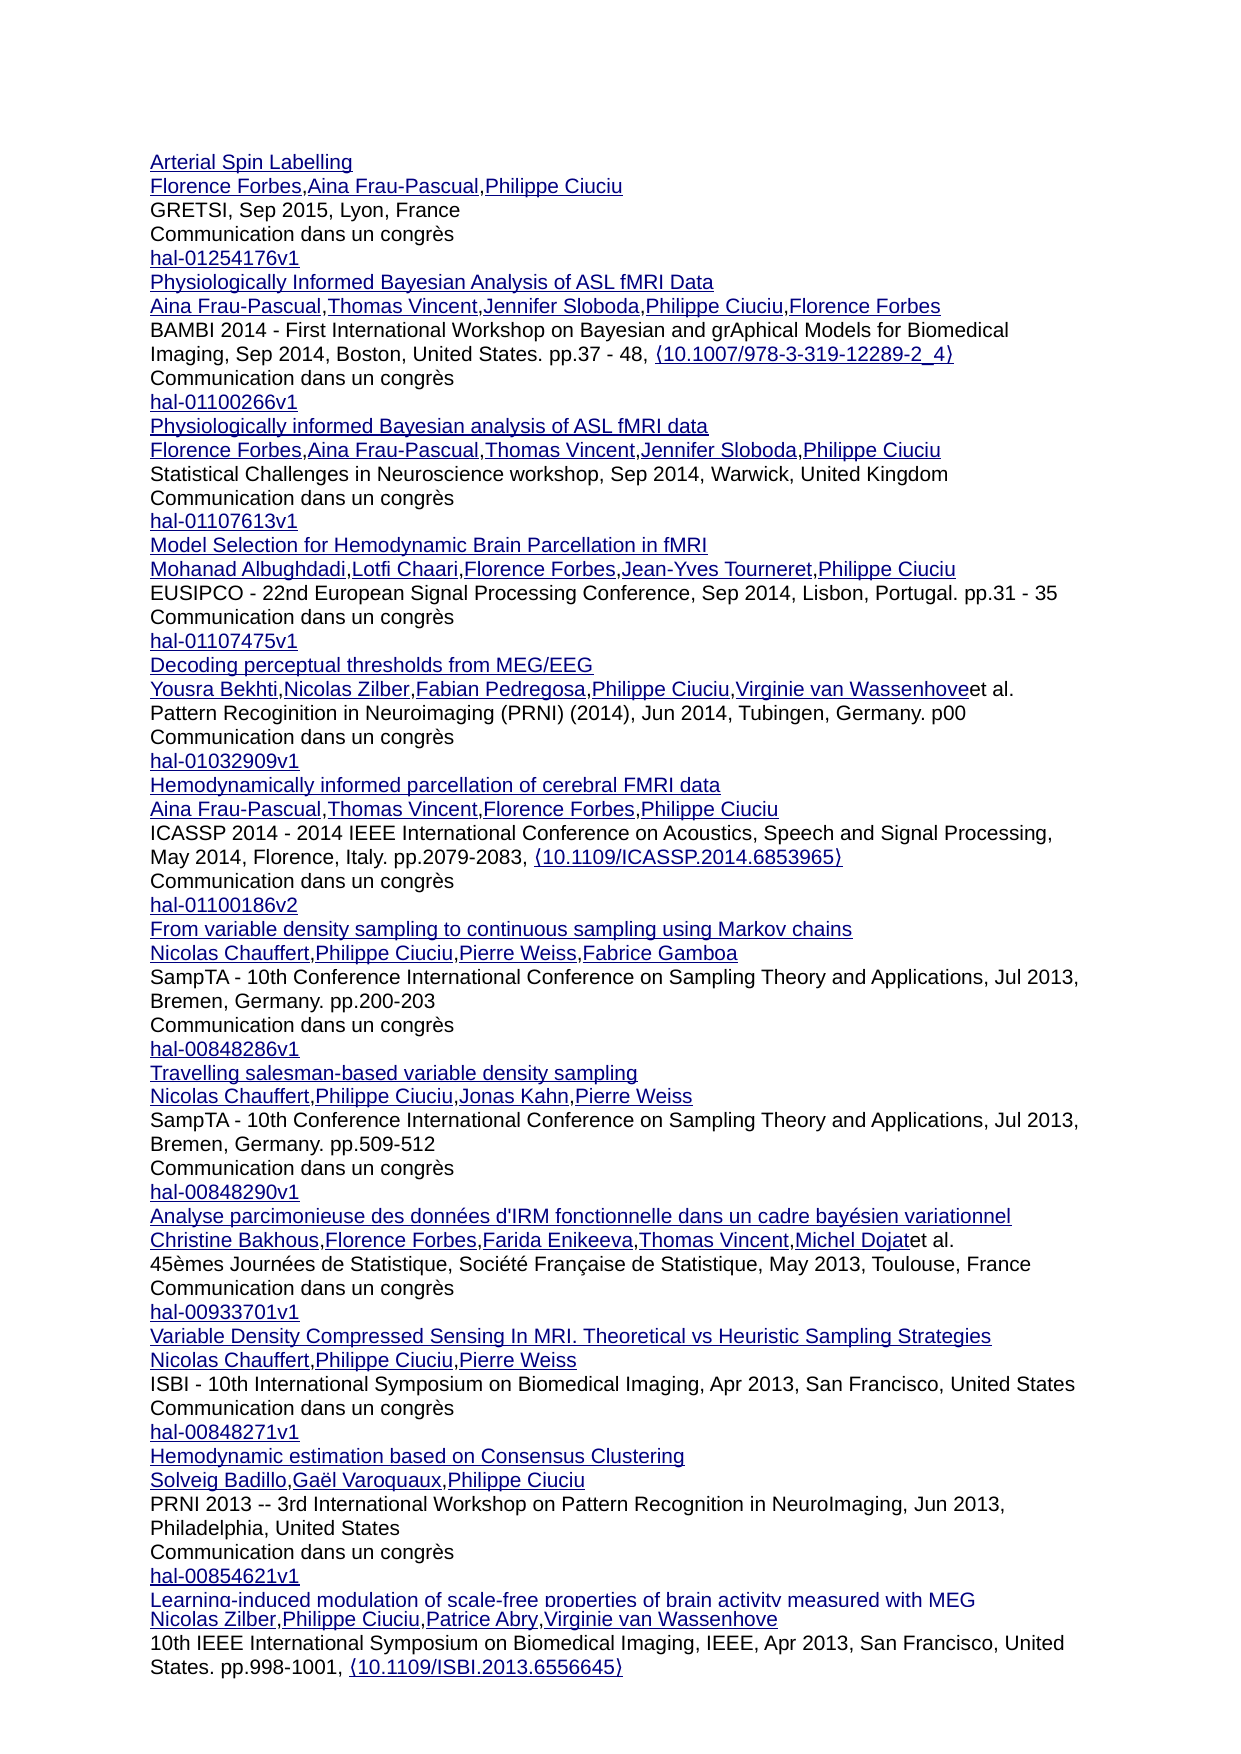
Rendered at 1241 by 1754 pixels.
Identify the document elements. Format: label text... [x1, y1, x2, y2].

table_cell From variable density sampling to continuous sampling using Markov chains Nicolas Chauffert,Philippe Ciuciu,Pierre Weiss,Fabrice Gamboa SampTA - 10th Conference International Conference on Sampling Theory and Applications, Jul 2013, Bremen, Germany. pp.200-203 Communication dans un congrès hal-00848286v1 [150, 917, 1090, 1060]
table_cell Physiologically Informed Bayesian Analysis of ASL fMRI Data Aina Frau-Pascual,Thomas Vincent,Jennifer Sloboda,Philippe Ciuciu,Florence Forbes BAMBI 2014 - First International Workshop on Bayesian and grAphical Models for Biomedical Imaging, Sep 2014, Boston, United States. pp.37 - 48, ⟨10.1007/978-3-319-12289-2_4⟩ Communication dans un congrès hal-01100266v1 [150, 270, 1090, 413]
table_cell Analyse parcimonieuse des données d'IRM fonctionnelle dans un cadre bayésien variationnel Christine Bakhous,Florence Forbes,Farida Enikeeva,Thomas Vincent,Michel Dojatet al. 45èmes Journées de Statistique, Société Française de Statistique, May 2013, Toulouse, France Communication dans un congrès hal-00933701v1 [150, 1204, 1090, 1324]
table_cell Variable Density Compressed Sensing In MRI. Theoretical vs Heuristic Sampling Strategies Nicolas Chauffert,Philippe Ciuciu,Pierre Weiss ISBI - 10th International Symposium on Biomedical Imaging, Apr 2013, San Francisco, United States Communication dans un congrès hal-00848271v1 [150, 1324, 1090, 1444]
table_cell Physiologically informed Bayesian analysis of ASL fMRI data Florence Forbes,Aina Frau-Pascual,Thomas Vincent,Jennifer Sloboda,Philippe Ciuciu Statistical Challenges in Neuroscience workshop, Sep 2014, Warwick, United Kingdom Communication dans un congrès hal-01107613v1 [150, 414, 1090, 533]
table_cell Learning-induced modulation of scale-free properties of brain activity measured with MEG Nicolas Zilber,Philippe Ciuciu,Patrice Abry,Virginie van Wassenhove 10th IEEE International Symposium on Biomedical Imaging, IEEE, Apr 2013, San Francisco, United States. pp.998-1001, ⟨10.1109/ISBI.2013.6556645⟩ [150, 1588, 1090, 1679]
table_cell Decoding perceptual thresholds from MEG/EEG Yousra Bekhti,Nicolas Zilber,Fabian Pedregosa,Philippe Ciuciu,Virginie van Wassenhoveet al. Pattern Recoginition in Neuroimaging (PRNI) (2014), Jun 2014, Tubingen, Germany. p00 Communication dans un congrès hal-01032909v1 [150, 653, 1090, 773]
table_cell Hemodynamically informed parcellation of cerebral FMRI data Aina Frau-Pascual,Thomas Vincent,Florence Forbes,Philippe Ciuciu ICASSP 2014 - 2014 IEEE International Conference on Acoustics, Speech and Signal Processing, May 2014, Florence, Italy. pp.2079-2083, ⟨10.1109/ICASSP.2014.6853965⟩ Communication dans un congrès hal-01100186v2 [150, 773, 1090, 917]
table_cell Travelling salesman-based variable density sampling Nicolas Chauffert,Philippe Ciuciu,Jonas Kahn,Pierre Weiss SampTA - 10th Conference International Conference on Sampling Theory and Applications, Jul 2013, Bremen, Germany. pp.509-512 Communication dans un congrès hal-00848290v1 [150, 1060, 1090, 1204]
table_cell Model Selection for Hemodynamic Brain Parcellation in fMRI Mohanad Albughdadi,Lotfi Chaari,Florence Forbes,Jean-Yves Tourneret,Philippe Ciuciu EUSIPCO - 22nd European Signal Processing Conference, Sep 2014, Lisbon, Portugal. pp.31 - 35 Communication dans un congrès hal-01107475v1 [150, 533, 1090, 653]
table_cell Hemodynamic estimation based on Consensus Clustering Solveig Badillo,Gaël Varoquaux,Philippe Ciuciu PRNI 2013 -- 3rd International Workshop on Pattern Recognition in NeuroImaging, Jun 2013, Philadelphia, United States Communication dans un congrès hal-00854621v1 [150, 1444, 1090, 1587]
table_cell Méthode d'approximation variationnelle pour l'analyse de données d'IRM fonctionnelle acquise par Arterial Spin Labelling Florence Forbes,Aina Frau-Pascual,Philippe Ciuciu GRETSI, Sep 2015, Lyon, France Communication dans un congrès hal-01254176v1 [150, 150, 1090, 270]
